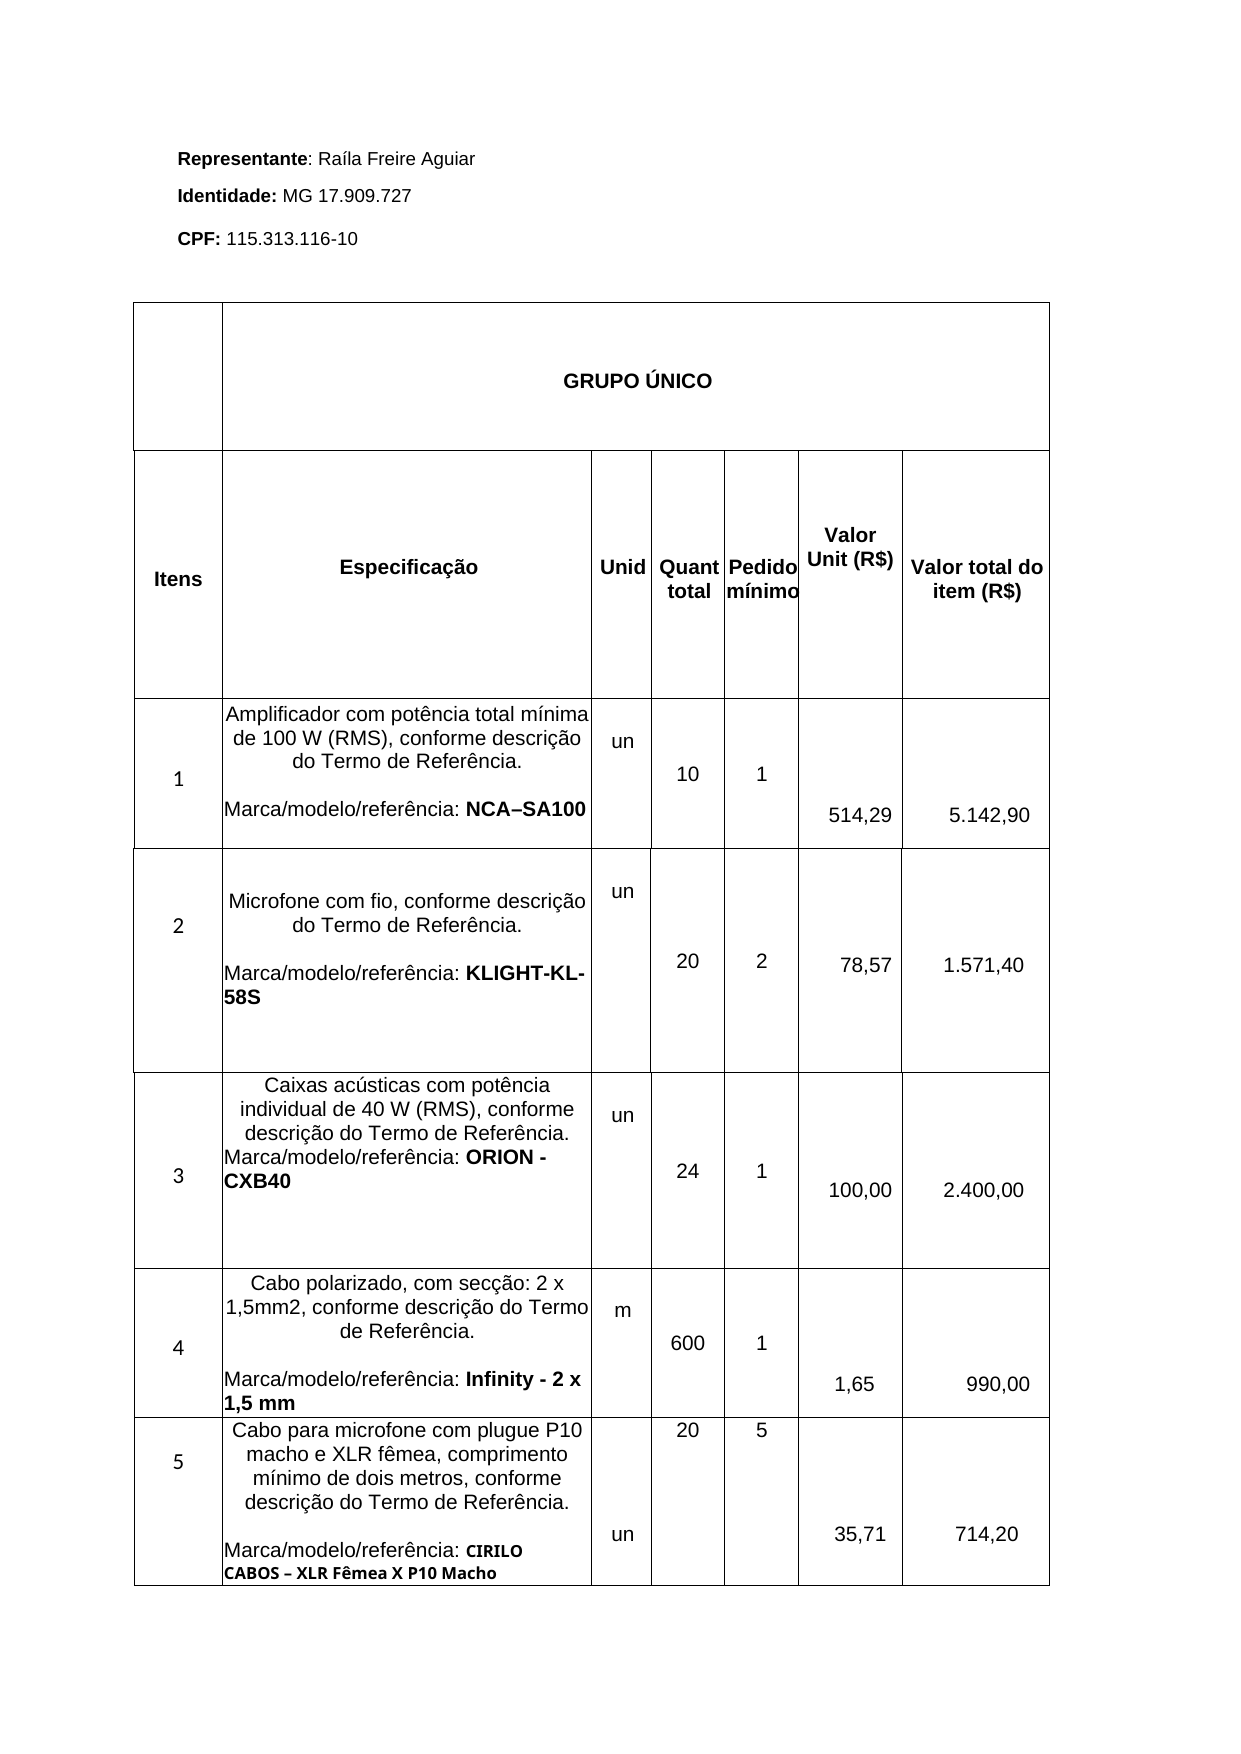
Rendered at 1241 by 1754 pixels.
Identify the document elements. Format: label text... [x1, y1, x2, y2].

table_header [134, 303, 222, 450]
table_cell un [592, 1418, 651, 1584]
table_cell 1 [725, 1269, 798, 1417]
table_cell 78,57 [799, 849, 901, 1072]
table_cell 20 [652, 1418, 724, 1584]
table_cell Quant total [652, 451, 724, 698]
table_cell 4 [135, 1269, 222, 1417]
table_cell 5.142,90 [903, 699, 1049, 848]
table_cell 24 [652, 1073, 724, 1268]
table_cell 35,71 [799, 1418, 902, 1584]
table_cell Amplificador com potência total mínima de 100 W (RMS), conforme descrição do Termo de Referência. Marca/modelo/referência: NCA–SA100 [223, 699, 591, 848]
table_cell 1.571,40 [902, 849, 1049, 1072]
table_cell 1 [725, 699, 798, 848]
table_cell 600 [652, 1269, 724, 1417]
table_cell Unid [592, 451, 651, 698]
table_cell un [592, 849, 650, 1072]
table_cell Valor Unit (R$) [799, 451, 902, 698]
text Identidade: MG 17.909.727 [177, 185, 1063, 206]
table_cell Caixas acústicas com potência individual de 40 W (RMS), conforme descrição do Termo de Referência. Marca/modelo/referência: ORION - CXB40 [223, 1073, 591, 1268]
table_cell Itens [135, 451, 222, 698]
table_cell 3 [135, 1073, 222, 1268]
table_cell 514,29 [799, 699, 902, 848]
table_cell 990,00 [903, 1269, 1049, 1417]
table_cell 10 [652, 699, 724, 848]
table_cell 2 [725, 849, 798, 1072]
table_cell 5 [135, 1418, 222, 1584]
table_cell Microfone com fio, conforme descrição do Termo de Referência. Marca/modelo/referência: KLIGHT-KL-58S [223, 849, 591, 1072]
table_cell 2 [134, 849, 222, 1072]
table_cell Pedido mínimo [725, 451, 798, 698]
table_cell 2.400,00 [903, 1073, 1049, 1268]
table_cell m [592, 1269, 651, 1417]
table_cell 1 [725, 1073, 798, 1268]
table_header GRUPO ÚNICO [223, 303, 1049, 450]
text CPF: 115.313.116-10 [177, 228, 1063, 249]
table_cell 5 [725, 1418, 798, 1584]
table_cell un [592, 699, 651, 848]
table_cell 1,65 [799, 1269, 902, 1417]
table_cell 20 [651, 849, 724, 1072]
table_cell un [592, 1073, 651, 1268]
table_cell Valor total do item (R$) [903, 451, 1049, 698]
table_cell 1 [135, 699, 222, 848]
table_cell Cabo para microfone com plugue P10 macho e XLR fêmea, comprimento mínimo de dois metros, conforme descrição do Termo de Referência. Marca/modelo/referência: CIRILO CABOS – XLR Fêmea X P10 Macho [223, 1418, 591, 1584]
text Representante: Raíla Freire Aguiar [177, 148, 1063, 169]
table_cell 714,20 [903, 1418, 1049, 1584]
table_cell Especificação [223, 451, 591, 698]
table_cell Cabo polarizado, com secção: 2 x 1,5mm2, conforme descrição do Termo de Referência. Marca/modelo/referência: Infinity - 2 x 1,5 mm [223, 1269, 591, 1417]
table_cell 100,00 [799, 1073, 902, 1268]
